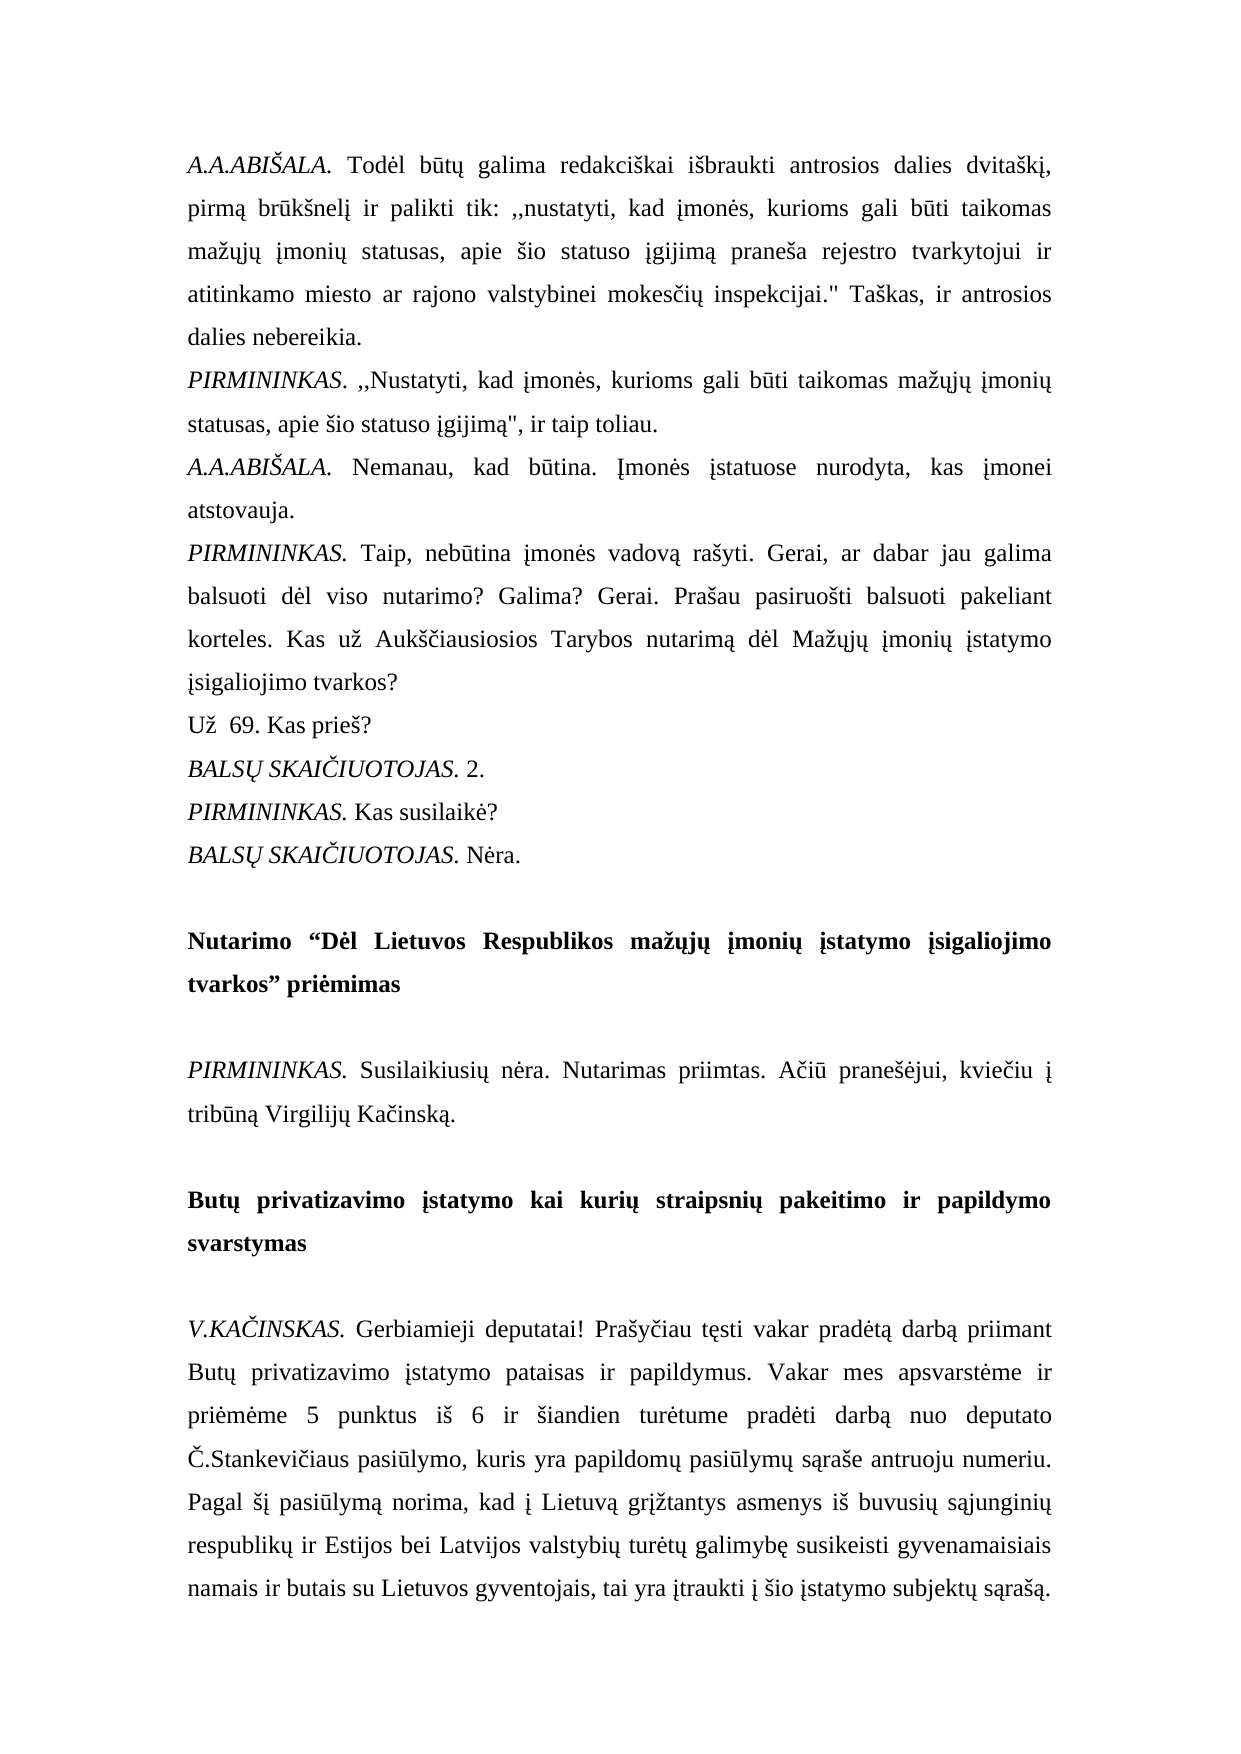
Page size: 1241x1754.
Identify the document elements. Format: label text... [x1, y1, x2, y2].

text PIRMININKAS. Susilaikiusių nėra. Nutarimas priimtas. Ačiū pranešėjui, kviečiu į tribūną Virgilijų Kačinską. [187, 1056, 1053, 1127]
text A.A.ABIŠALA. Nemanau, kad būtina. Įmonės įstatuose nurodyta, kas įmonei atstovauja. [187, 452, 1053, 524]
text Už 69. Kas prieš? [187, 711, 1053, 739]
text Nutarimo “Dėl Lietuvos Respublikos mažųjų įmonių įstatymo įsigaliojimo tvarkos” priėmimas [187, 926, 1053, 998]
text PIRMININKAS. ,,Nustatyti, kad įmonės, kurioms gali būti taikomas mažųjų įmonių statusas, apie šio statuso įgijimą", ir taip toliau. [187, 366, 1053, 437]
text BALSŲ SKAIČIUOTOJAS. Nėra. [187, 840, 1053, 869]
text PIRMININKAS. Kas susilaikė? [187, 797, 1053, 826]
text BALSŲ SKAIČIUOTOJAS. 2. [187, 754, 1053, 782]
text V.KAČINSKAS. Gerbiamieji deputatai! Prašyčiau tęsti vakar pradėtą darbą priimant Butų privatizavimo įstatymo pataisas ir papildymus. Vakar mes apsvarstėme ir priėmėme 5 punktus iš 6 ir šiandien turėtume pradėti darbą nuo deputato Č.Stankevičiaus pasiūlymo, kuris yra papildomų pasiūlymų sąraše antruoju numeriu. Pagal šį pasiūlymą norima, kad į Lietuvą grįžtantys asmenys iš buvusių sąjunginių respublikų ir Estijos bei Latvijos valstybių turėtų galimybę susikeisti gyvenamaisiais namais ir butais su Lietuvos gyventojais, tai yra įtraukti į šio įstatymo subjektų sąrašą. [187, 1314, 1053, 1602]
text PIRMININKAS. Taip, nebūtina įmonės vadovą rašyti. Gerai, ar dabar jau galima balsuoti dėl viso nutarimo? Galima? Gerai. Prašau pasiruošti balsuoti pakeliant korteles. Kas už Aukščiausiosios Tarybos nutarimą dėl Mažųjų įmonių įstatymo įsigaliojimo tvarkos? [187, 538, 1053, 696]
text Butų privatizavimo įstatymo kai kurių straipsnių pakeitimo ir papildymo svarstymas [187, 1185, 1053, 1257]
text A.A.ABIŠALA. Todėl būtų galima redakciškai išbraukti antrosios dalies dvitaškį, pirmą brūkšnelį ir palikti tik: ,,nustatyti, kad įmonės, kurioms gali būti taikomas mažųjų įmonių statusas, apie šio statuso įgijimą praneša rejestro tvarkytojui ir atitinkamo miesto ar rajono valstybinei mokesčių inspekcijai." Taškas, ir antrosios dalies nebereikia. [187, 150, 1053, 351]
